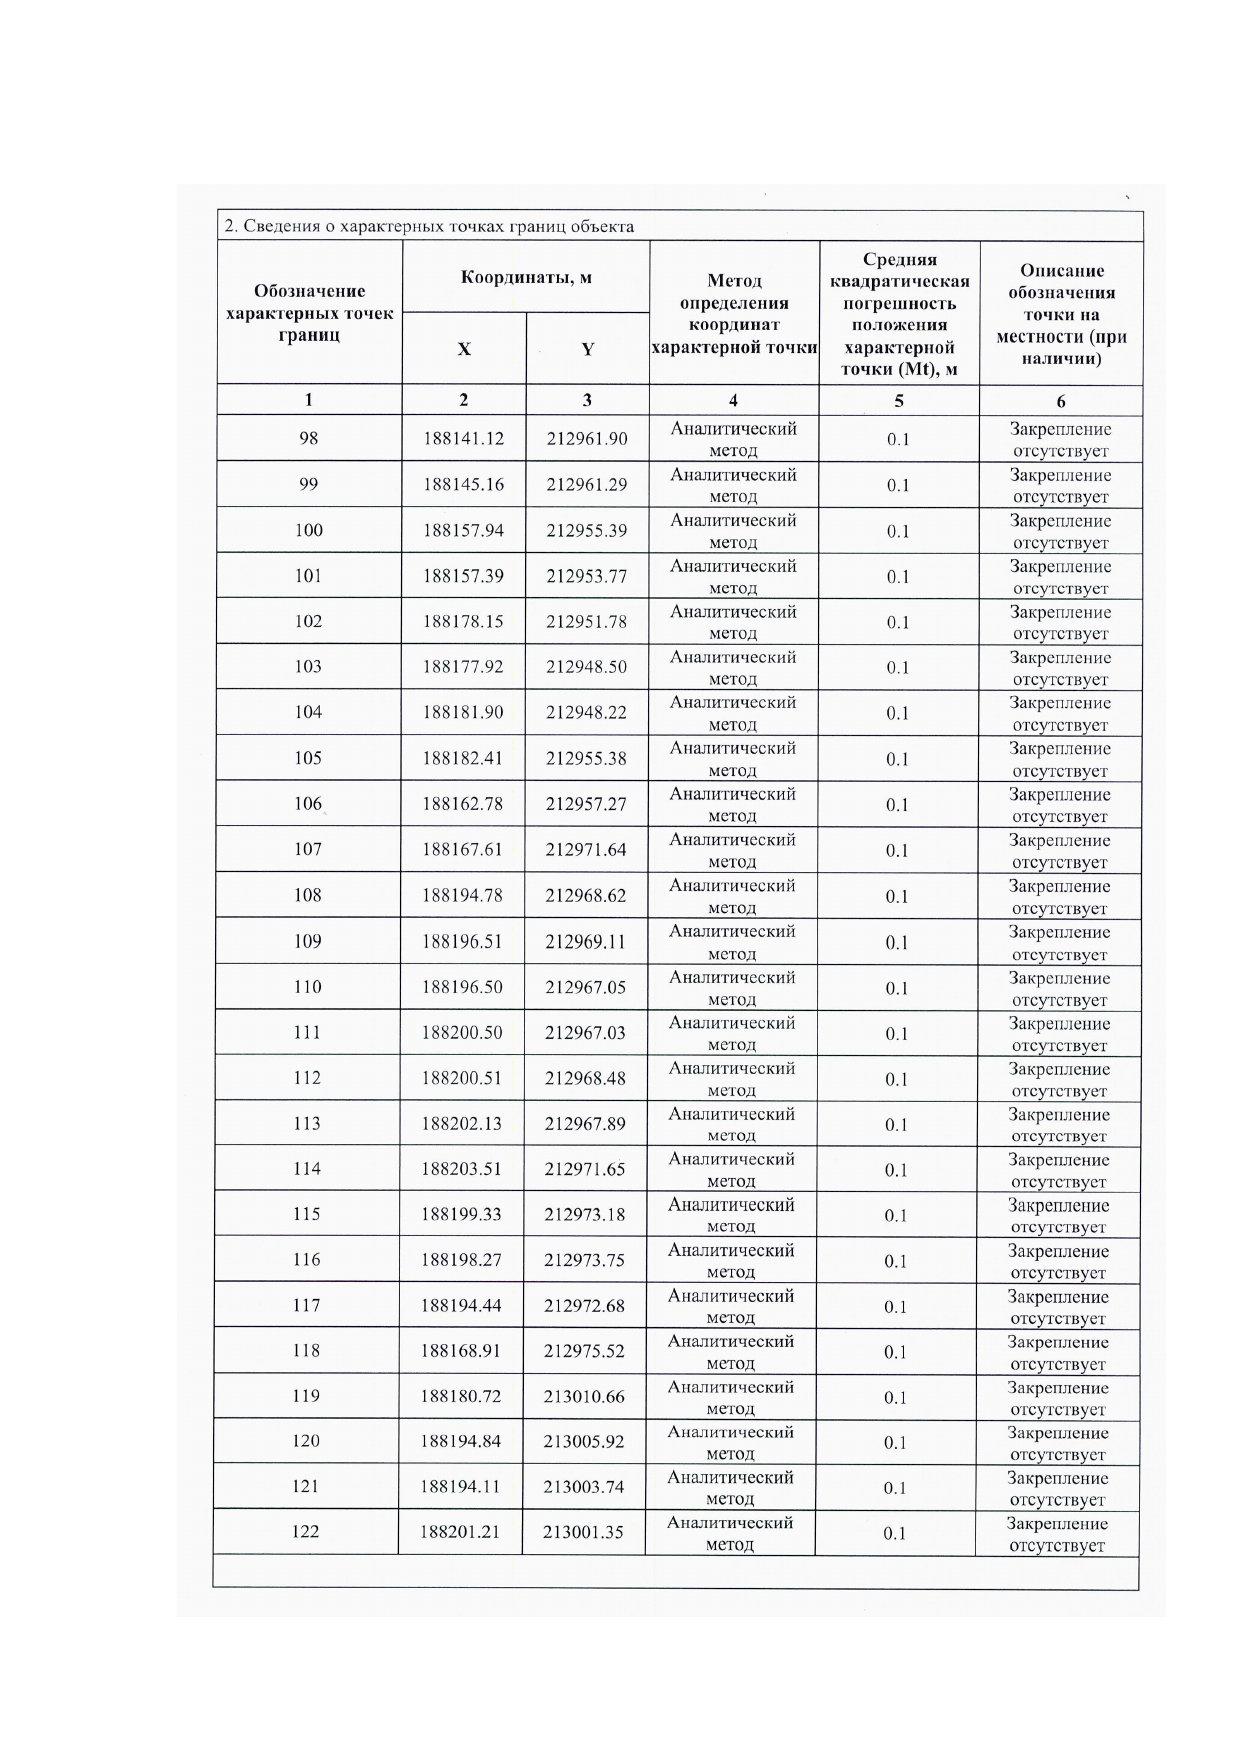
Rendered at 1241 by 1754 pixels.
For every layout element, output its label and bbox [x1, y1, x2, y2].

picture [176, 184, 1167, 1617]
